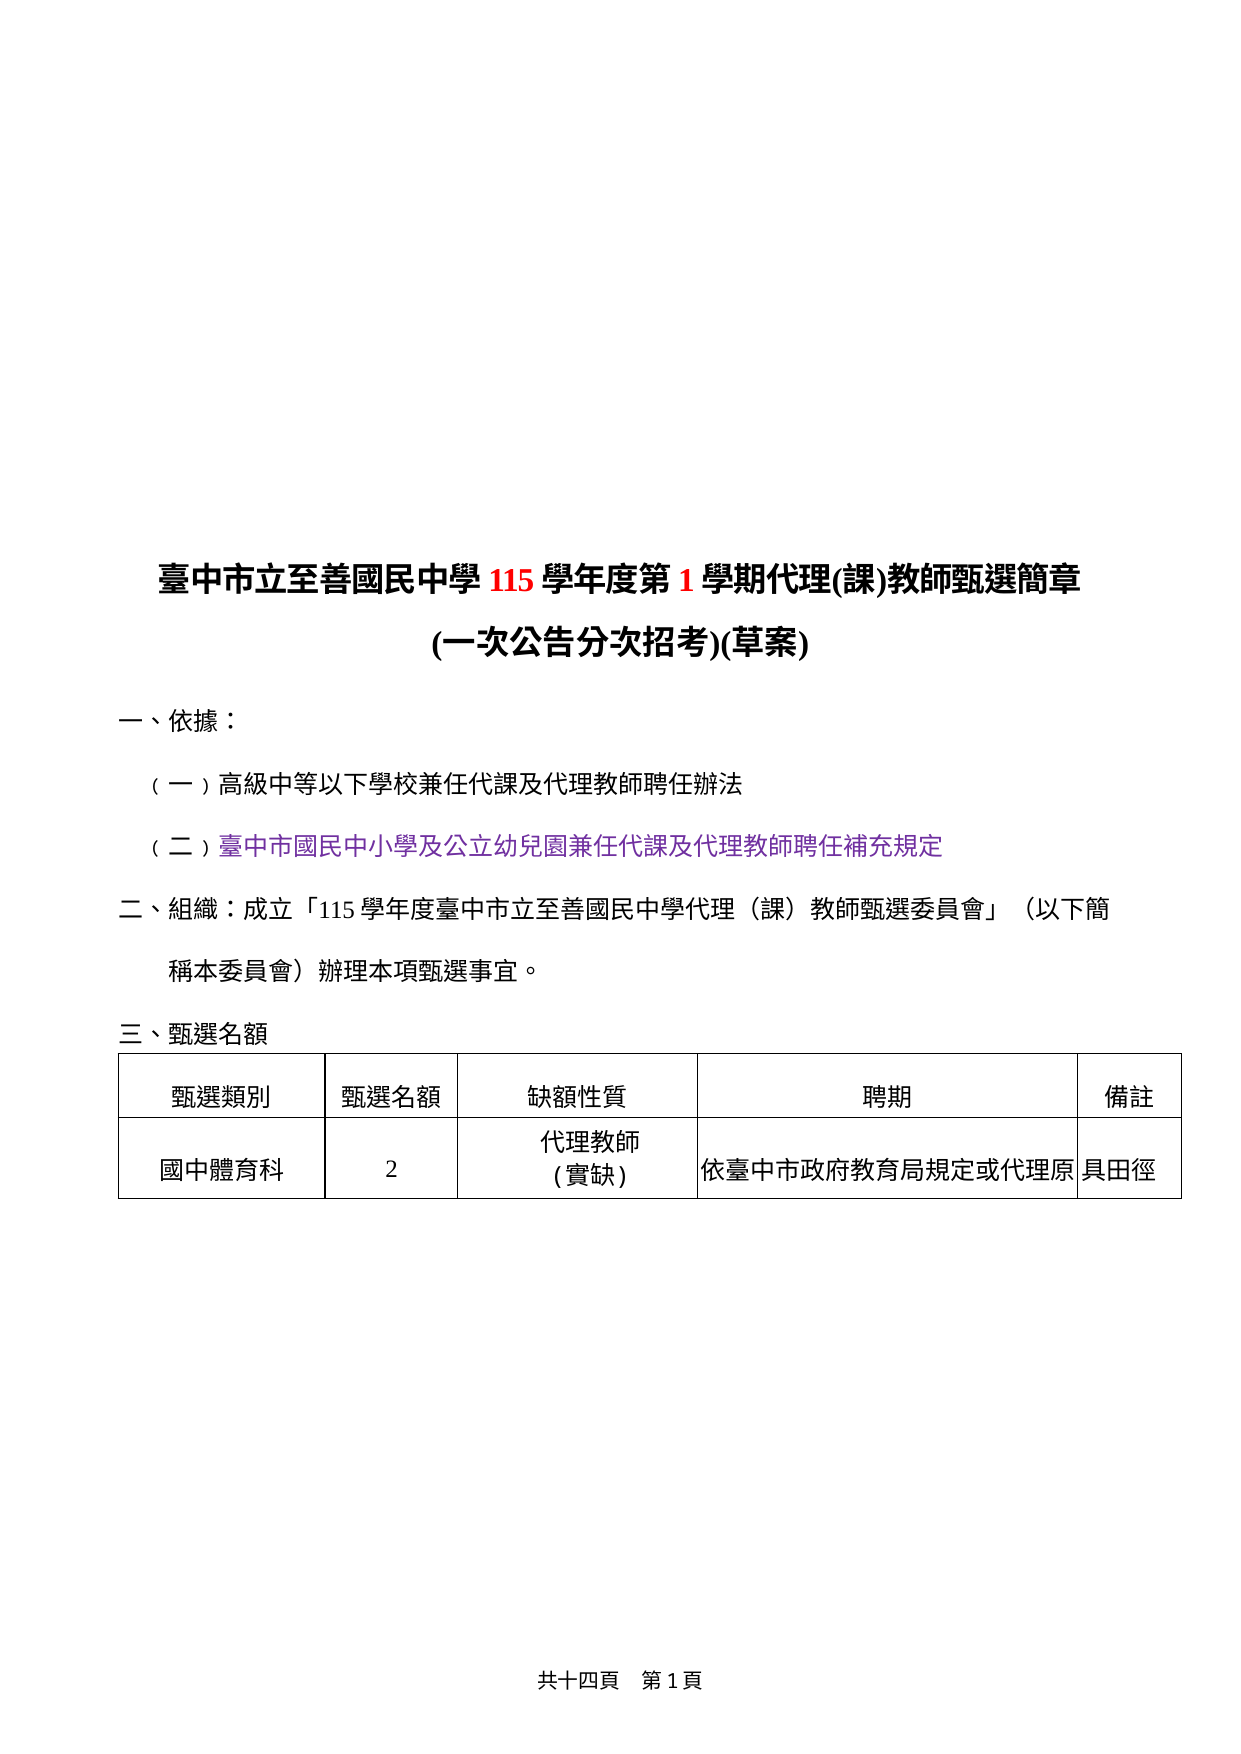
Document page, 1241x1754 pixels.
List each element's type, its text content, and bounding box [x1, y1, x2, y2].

table_cell 2 [326, 1118, 457, 1198]
table_header 備註 [1078, 1054, 1181, 1117]
text 一、依據： [118, 678, 1122, 741]
text ﹙二﹚臺中市國民中小學及公立幼兒園兼任代課及代理教師聘任補充規定 [143, 803, 1122, 866]
table_header 缺額性質 [458, 1054, 697, 1117]
table_cell 具田徑 [1078, 1118, 1181, 1198]
table_header 甄選名額 [326, 1054, 457, 1117]
text 臺中市立至善國民中學115學年度第1學期代理(課)教師甄選簡章 [89, 536, 1152, 598]
text ﹙一﹚高級中等以下學校兼任代課及代理教師聘任辦法 [143, 741, 1122, 803]
table_cell 國中體育科 [119, 1118, 324, 1198]
text 二、組織：成立「115學年度臺中市立至善國民中學代理（課）教師甄選委員會」（以下簡稱本委員會）辦理本項甄選事宜。 [118, 866, 1122, 991]
table_cell 依臺中市政府教育局規定或代理原 [698, 1118, 1077, 1198]
table_cell 代理教師 (實缺) [458, 1118, 697, 1198]
table_header 聘期 [698, 1054, 1077, 1117]
table_header 甄選類別 [119, 1054, 324, 1117]
text (一次公告分次招考)(草案) [118, 598, 1122, 661]
text 三、甄選名額 [118, 991, 1122, 1053]
